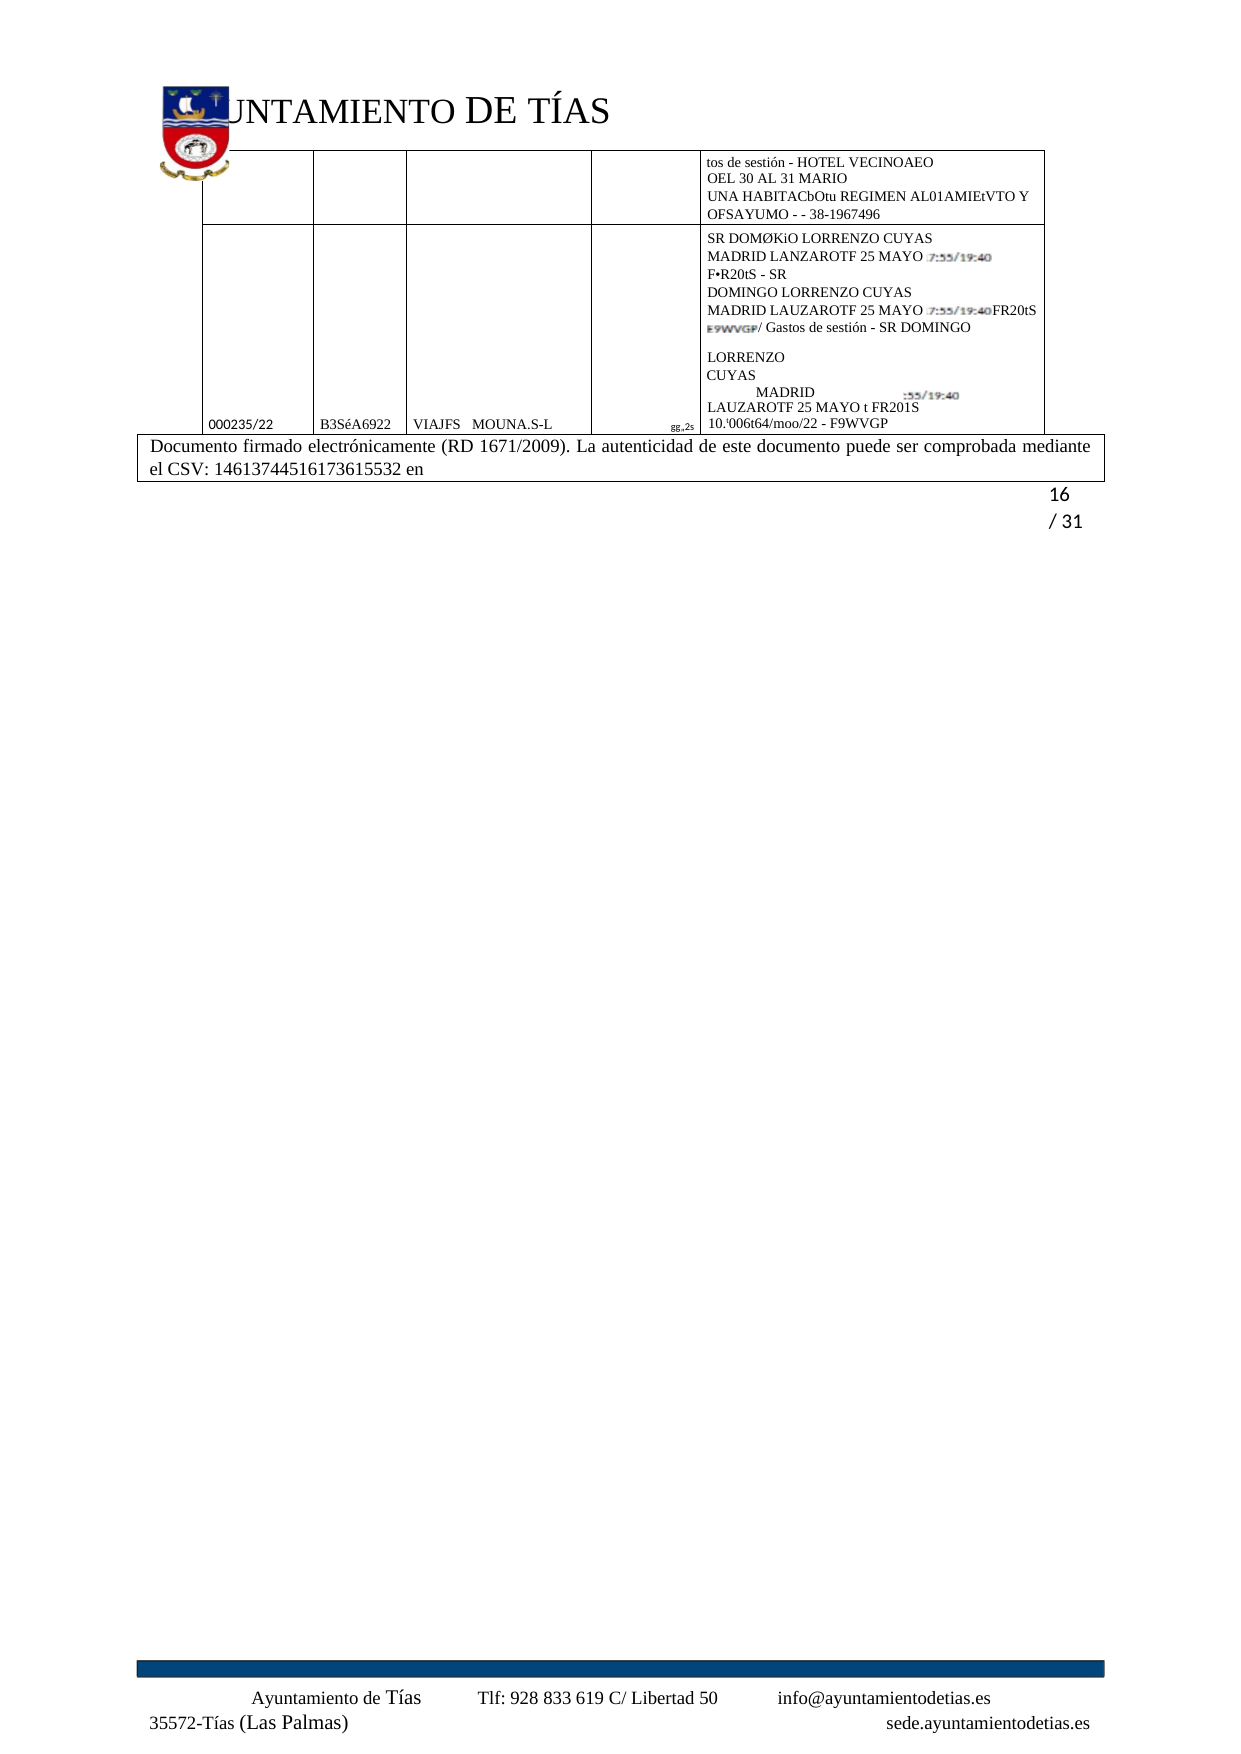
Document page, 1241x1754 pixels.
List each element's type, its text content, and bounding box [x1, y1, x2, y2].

picture [926, 252, 992, 262]
table_header [472, 151, 591, 224]
table_header Documento firmado electrónicamente (RD 1671/2009). La autenticidad de este documento puede ser comprobada mediante el CSV: 14613744516173615532 en [138, 435, 1104, 481]
list / 31 [1049, 482, 1092, 534]
picture [926, 306, 992, 315]
table_cell SR DOMØKiO LORRENZO CUYAS MADRID LANZAROTF 25 MAYO F•R20tS - SR DOMINGO LORRENZO CUYAS MADRID LAUZAROTF 25 MAYO FR20tS / Gastos de sestión - SR DOMINGO LORRENZO CUYAS MADRID LAUZAROTF 25 MAYO t FR201S 10.t006t64/moo/22 - F9WVGP [701, 225, 1044, 434]
picture [707, 325, 758, 333]
picture [136, 1660, 1105, 1678]
table_cell VIAJFS [407, 225, 472, 434]
table_header [203, 151, 313, 224]
table_header [314, 151, 406, 224]
table_cell 000235/22 [203, 225, 313, 434]
table_cell B3SéA6922 [314, 225, 406, 434]
table_header [592, 151, 700, 224]
table_header tos de sestión - HOTEL VECINOAEO OEL 30 AL 31 MARIO UNA HABITACbOtu REGIMEN AL01AMIEtVTO Y OFSAYUMO - - 38-1967496 [701, 151, 1044, 224]
table_header [407, 151, 472, 224]
table_cell MOUNA.S-L [472, 225, 591, 434]
picture [903, 390, 960, 400]
table_cell gg„2s [592, 225, 700, 434]
picture [159, 86, 230, 181]
